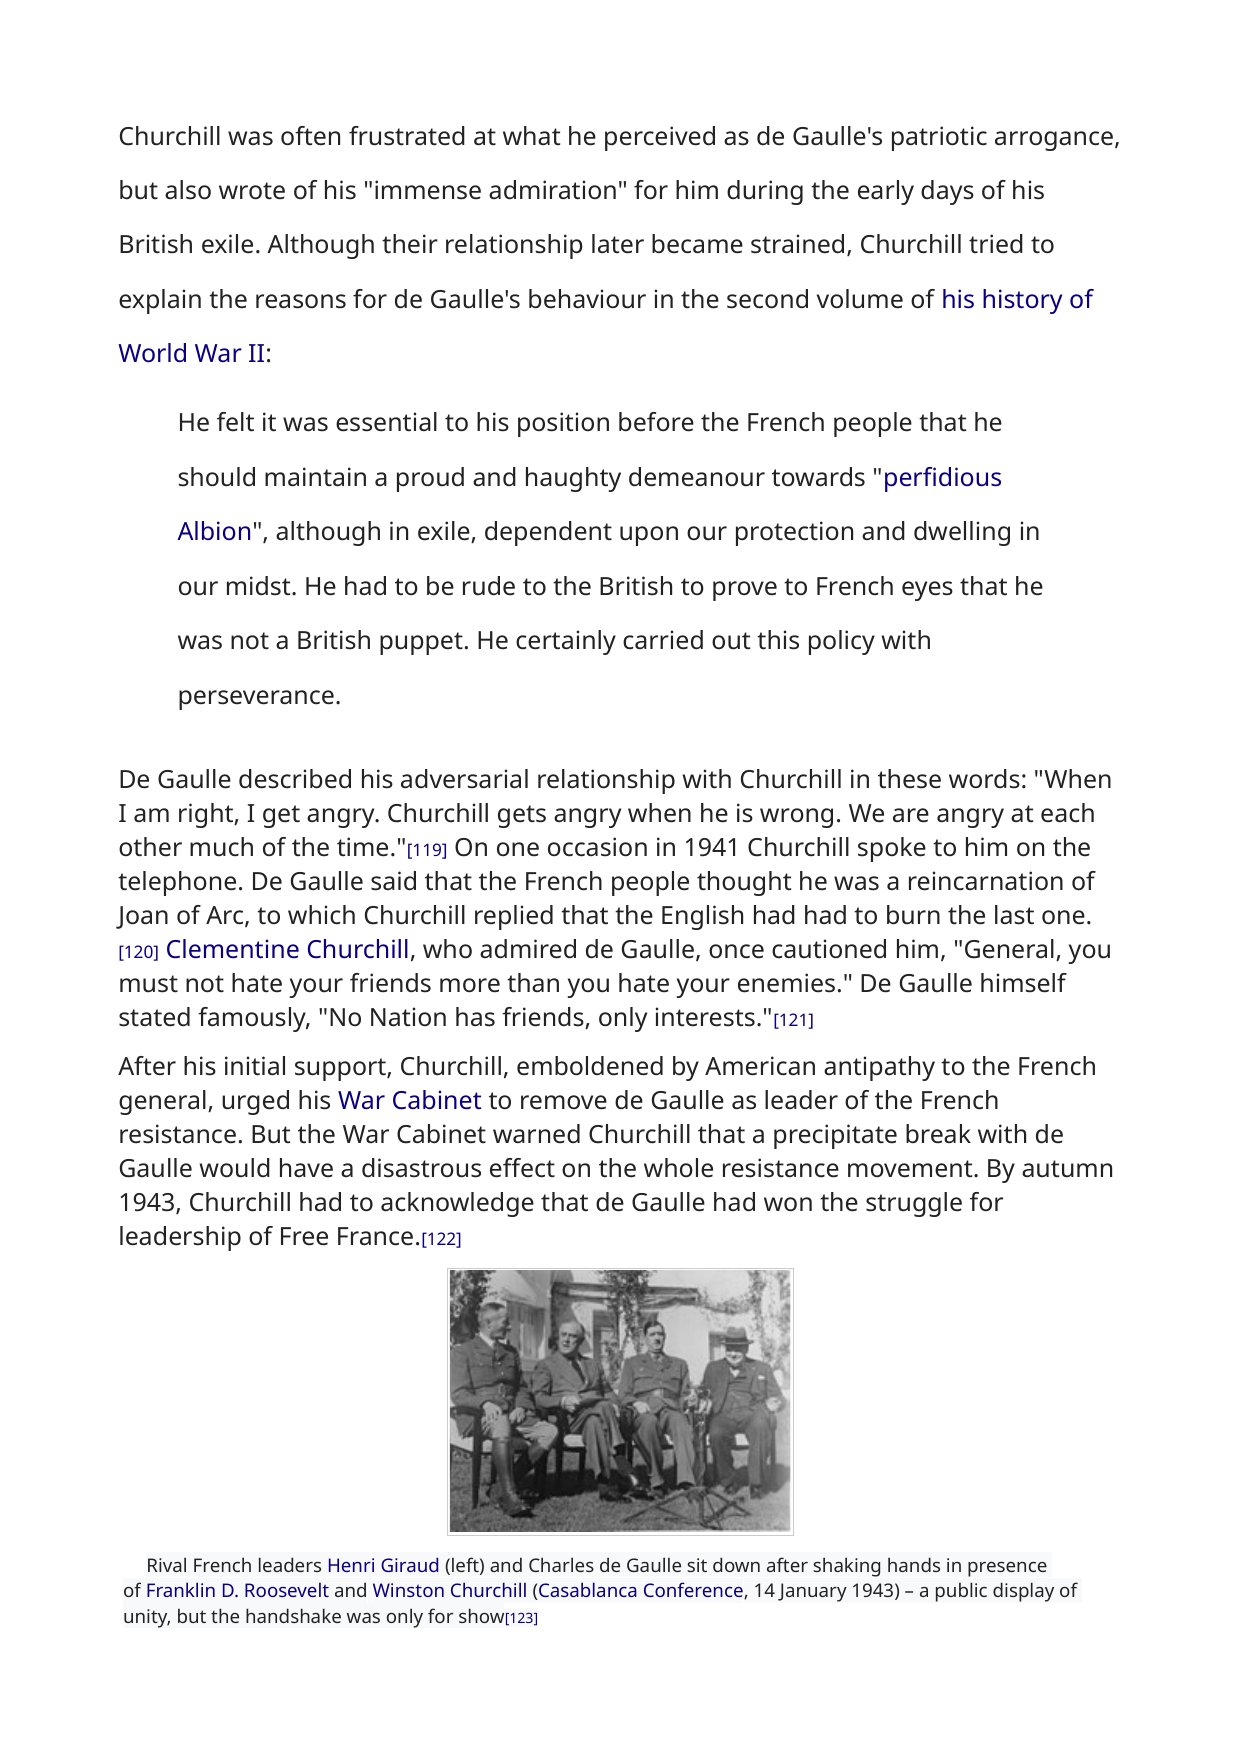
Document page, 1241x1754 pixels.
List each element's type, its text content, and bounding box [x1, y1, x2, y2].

text De Gaulle described his adversarial relationship with Churchill in these words: "When I am right, I get angry. Churchill gets angry when he is wrong. We are angry at each other much of the time."[119] On one occasion in 1941 Churchill spoke to him on the telephone. De Gaulle said that the French people thought he was a reincarnation of Joan of Arc, to which Churchill replied that the English had had to burn the last one.[120] Clementine Churchill, who admired de Gaulle, once cautioned him, "General, you must not hate your friends more than you hate your enemies." De Gaulle himself stated famously, "No Nation has friends, only interests."[121] [118, 761, 1122, 1034]
text Churchill was often frustrated at what he perceived as de Gaulle's patriotic arrogance, but also wrote of his "immense admiration" for him during the early days of his British exile. Although their relationship later became strained, Churchill tried to explain the reasons for de Gaulle's behaviour in the second volume of his history of World War II: [118, 118, 1122, 370]
text Rival French leaders Henri Giraud (left) and Charles de Gaulle sit down after shaking hands in presence of Franklin D. Roosevelt and Winston Churchill (Casablanca Conference, 14 January 1943) – a public display of unity, but the handshake was only for show[123] [123, 1552, 1122, 1628]
picture [449, 1270, 791, 1532]
text He felt it was essential to his position before the French people that he should maintain a proud and haughty demeanour towards "perfidious Albion", although in exile, dependent upon our protection and dwelling in our midst. He had to be rude to the British to prove to French eyes that he was not a British puppet. He certainly carried out this policy with perseverance. [177, 405, 1063, 712]
text After his initial support, Churchill, emboldened by American antipathy to the French general, urged his War Cabinet to remove de Gaulle as leader of the French resistance. But the War Cabinet warned Churchill that a precipitate break with de Gaulle would have a disastrous effect on the whole resistance movement. By autumn 1943, Churchill had to acknowledge that de Gaulle had won the struggle for leadership of Free France.[122] [118, 1048, 1122, 1253]
